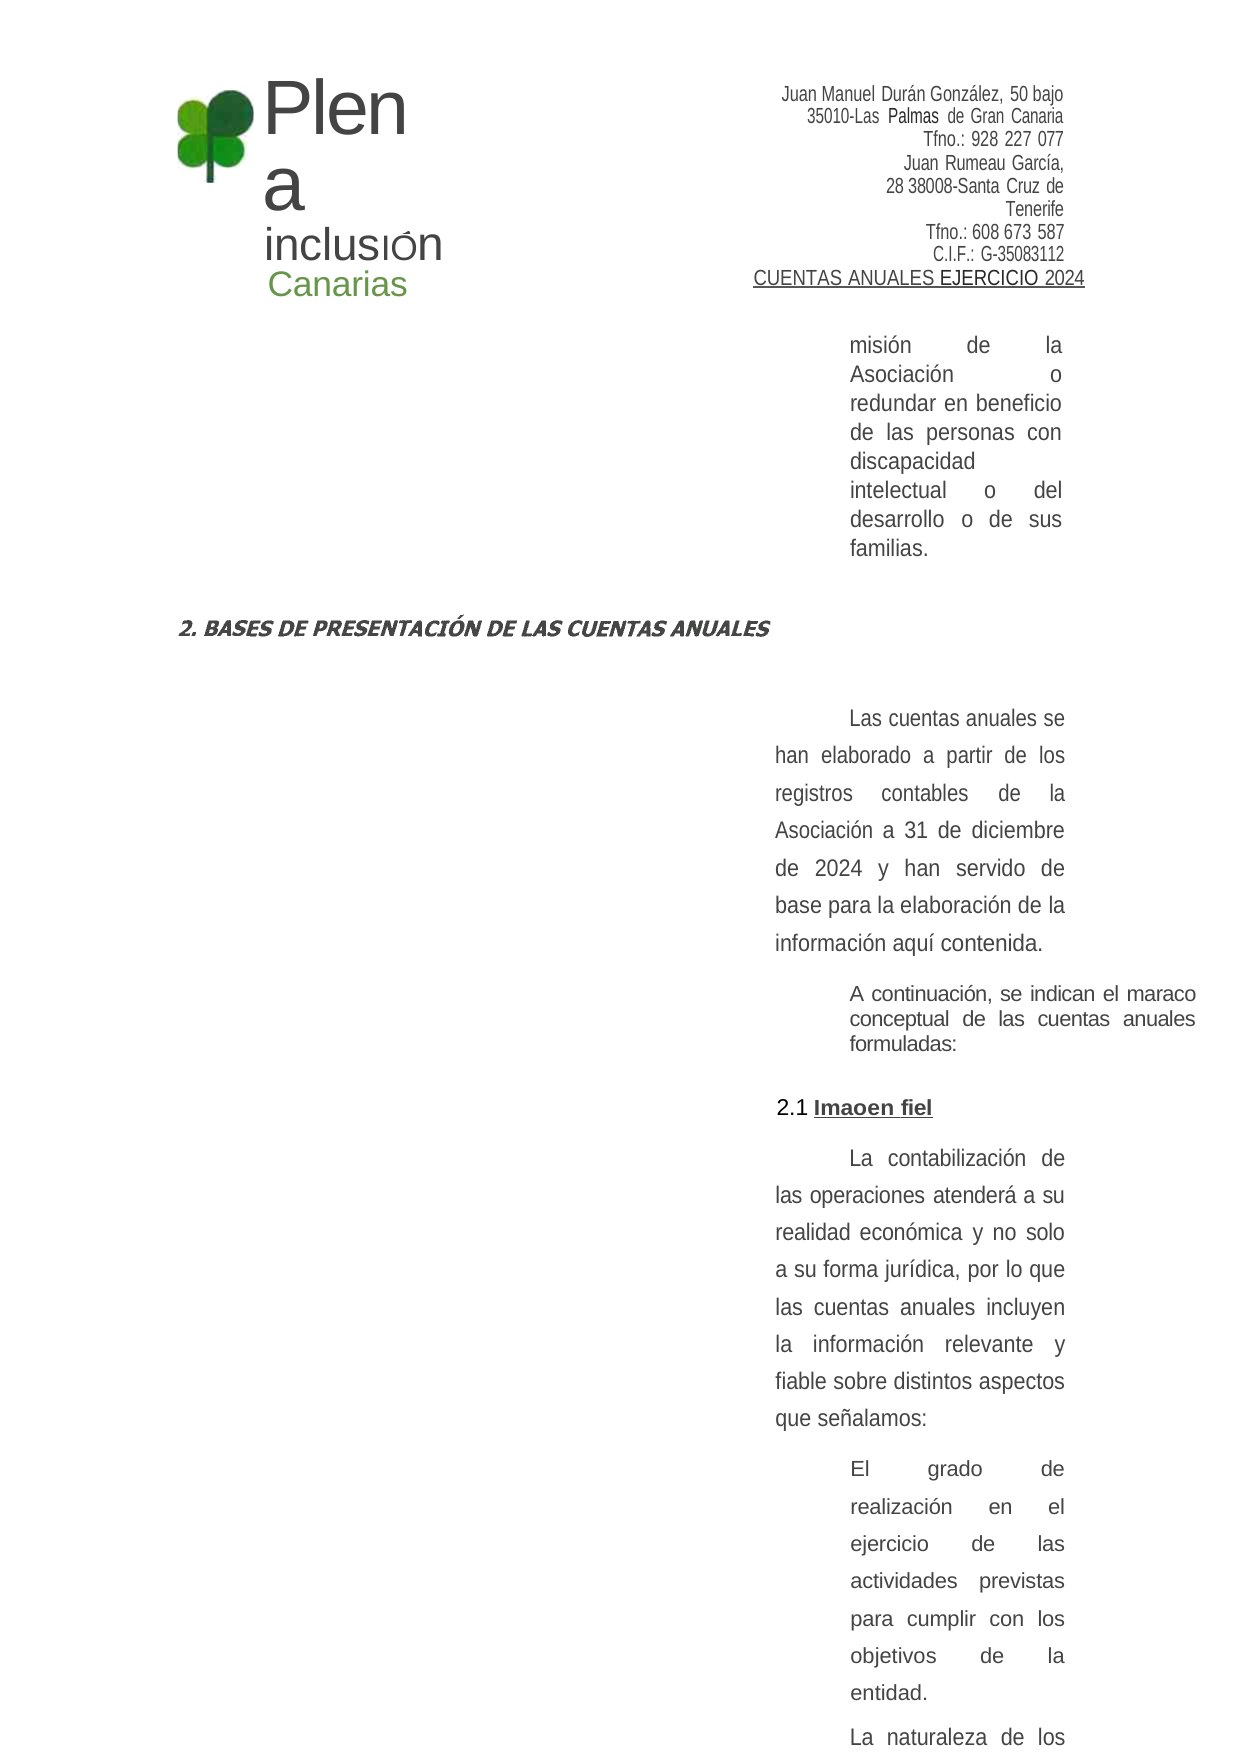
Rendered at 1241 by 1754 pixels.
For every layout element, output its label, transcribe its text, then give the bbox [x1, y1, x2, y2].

text Tfno.: 608 673 587 C.I.F.: G-35083112 [921, 221, 1064, 266]
list Imaoen fiel [776, 1094, 1196, 1120]
text Canarias [267, 267, 449, 304]
text A continuación, se indican el maraco conceptual de las cuentas anuales formuladas: [849, 981, 1196, 1056]
text Las cuentas anuales se han elaborado a partir de los registros contables de la Asociación a 31 de diciembre de 2024 y han servido de base para la elaboración de la información aquí contenida. [775, 704, 1065, 956]
text Tfno.: 928 227 077 [613, 128, 1064, 151]
text La contabilización de las operaciones atenderá a su realidad económica y no solo a su forma jurídica, por lo que las cuentas anuales incluyen la información relevante y fiable sobre distintos aspectos que señalamos: [775, 1144, 1065, 1432]
text Juan Manuel Durán González, 50 bajo 35010-Las Palmas de Gran Canaria [776, 84, 1063, 128]
text Juan Rumeau García, 28 38008-Santa Cruz de Tenerife [838, 151, 1064, 221]
text El grado de realización en el ejercicio de las actividades previstas para cumplir con los objetivos de la entidad. [850, 1456, 1065, 1705]
text misión de la Asociación o redundar en beneficio de las personas con discapacidad intelectual o del desarrollo o de sus familias. [849, 331, 1062, 561]
text La naturaleza de los activos, pasivos y patrimonio neto de la entidad. En particular, se informará sobre las restricciones a las que, en su caso, estén sometidos los activos. [849, 1722, 1065, 1750]
text CUENTAS ANUALES EJERCICIO 2024 [642, 266, 1196, 290]
subtitle Plena [262, 73, 449, 226]
text inclusIOn [264, 233, 449, 267]
